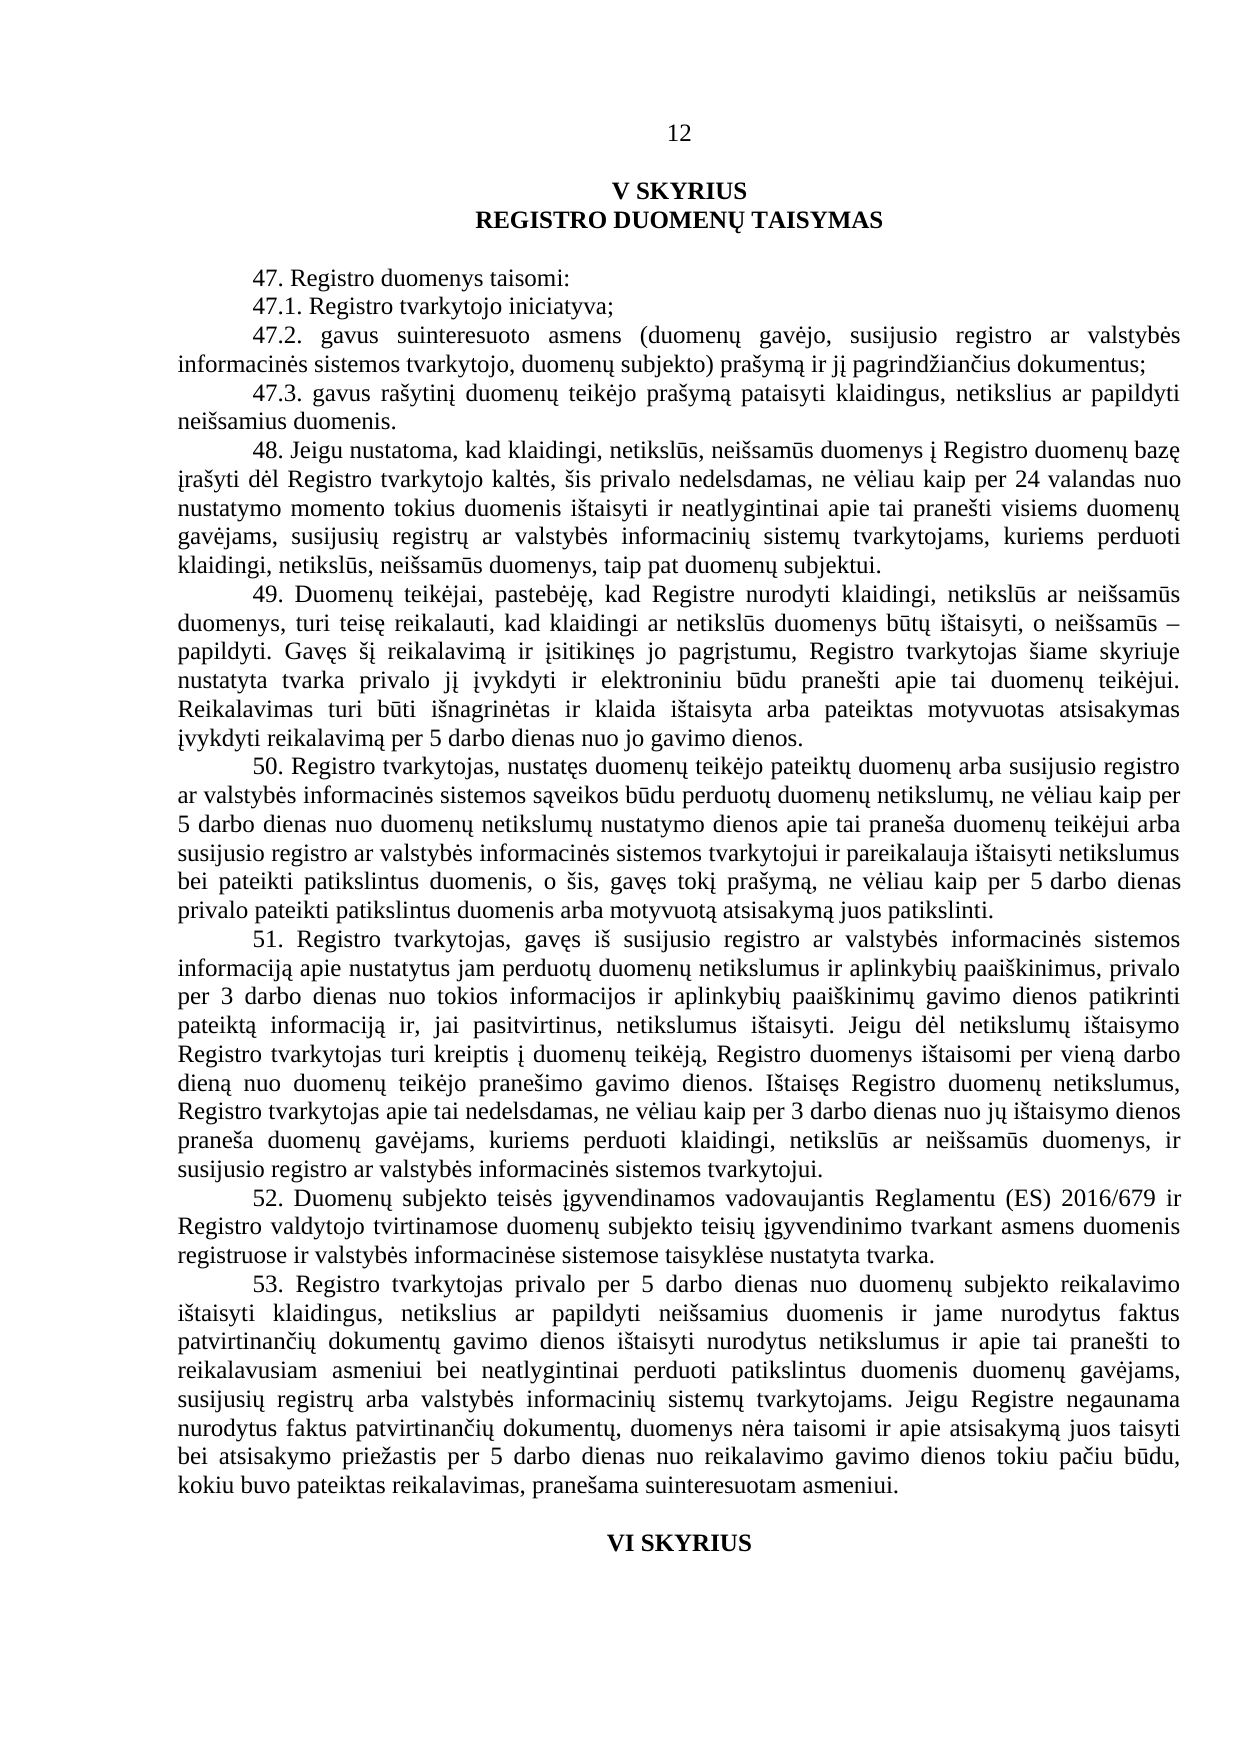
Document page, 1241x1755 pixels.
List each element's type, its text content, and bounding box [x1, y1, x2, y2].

text 53. Registro tvarkytojas privalo per 5 darbo dienas nuo duomenų subjekto reikalavimo ištaisyti klaidingus, netikslius ar papildyti neišsamius duomenis ir jame nurodytus faktus patvirtinančių dokumentų gavimo dienos ištaisyti nurodytus netikslumus ir apie tai pranešti to reikalavusiam asmeniui bei neatlygintinai perduoti patikslintus duomenis duomenų gavėjams, susijusių registrų arba valstybės informacinių sistemų tvarkytojams. Jeigu Registre negaunama nurodytus faktus patvirtinančių dokumentų, duomenys nėra taisomi ir apie atsisakymą juos taisyti bei atsisakymo priežastis per 5 darbo dienas nuo reikalavimo gavimo dienos tokiu pačiu būdu, kokiu buvo pateiktas reikalavimas, pranešama suinteresuotam asmeniui. [177, 1269, 1181, 1499]
text 47. Registro duomenys taisomi: [177, 263, 1181, 291]
text 51. Registro tvarkytojas, gavęs iš susijusio registro ar valstybės informacinės sistemos informaciją apie nustatytus jam perduotų duomenų netikslumus ir aplinkybių paaiškinimus, privalo per 3 darbo dienas nuo tokios informacijos ir aplinkybių paaiškinimų gavimo dienos patikrinti pateiktą informaciją ir, jai pasitvirtinus, netikslumus ištaisyti. Jeigu dėl netikslumų ištaisymo Registro tvarkytojas turi kreiptis į duomenų teikėją, Registro duomenys ištaisomi per vieną darbo dieną nuo duomenų teikėjo pranešimo gavimo dienos. Ištaisęs Registro duomenų netikslumus, Registro tvarkytojas apie tai nedelsdamas, ne vėliau kaip per 3 darbo dienas nuo jų ištaisymo dienos praneša duomenų gavėjams, kuriems perduoti klaidingi, netikslūs ar neišsamūs duomenys, ir susijusio registro ar valstybės informacinės sistemos tvarkytojui. [177, 924, 1181, 1183]
text 47.1. Registro tvarkytojo iniciatyva; [177, 291, 1181, 320]
text 52. Duomenų subjekto teisės įgyvendinamos vadovaujantis Reglamentu (ES) 2016/679 ir Registro valdytojo tvirtinamose duomenų subjekto teisių įgyvendinimo tvarkant asmens duomenis registruose ir valstybės informacinėse sistemose taisyklėse nustatyta tvarka. [177, 1183, 1181, 1269]
text 49. Duomenų teikėjai, pastebėję, kad Registre nurodyti klaidingi, netikslūs ar neišsamūs duomenys, turi teisę reikalauti, kad klaidingi ar netikslūs duomenys būtų ištaisyti, o neišsamūs – papildyti. Gavęs šį reikalavimą ir įsitikinęs jo pagrįstumu, Registro tvarkytojas šiame skyriuje nustatyta tvarka privalo jį įvykdyti ir elektroniniu būdu pranešti apie tai duomenų teikėjui. Reikalavimas turi būti išnagrinėtas ir klaida ištaisyta arba pateiktas motyvuotas atsisakymas įvykdyti reikalavimą per 5 darbo dienas nuo jo gavimo dienos. [177, 579, 1181, 751]
text VI SKYRIUS [177, 1528, 1181, 1556]
text registro DUOMENŲ TAISYMAS [177, 205, 1181, 234]
text 48. Jeigu nustatoma, kad klaidingi, netikslūs, neišsamūs duomenys į Registro duomenų bazę įrašyti dėl Registro tvarkytojo kaltės, šis privalo nedelsdamas, ne vėliau kaip per 24 valandas nuo nustatymo momento tokius duomenis ištaisyti ir neatlygintinai apie tai pranešti visiems duomenų gavėjams, susijusių registrų ar valstybės informacinių sistemų tvarkytojams, kuriems perduoti klaidingi, netikslūs, neišsamūs duomenys, taip pat duomenų subjektui. [177, 435, 1181, 579]
text v SKYRIUS [177, 176, 1181, 205]
text 47.2. gavus suinteresuoto asmens (duomenų gavėjo, susijusio registro ar valstybės informacinės sistemos tvarkytojo, duomenų subjekto) prašymą ir jį pagrindžiančius dokumentus; [177, 320, 1181, 378]
text 50. Registro tvarkytojas, nustatęs duomenų teikėjo pateiktų duomenų arba susijusio registro ar valstybės informacinės sistemos sąveikos būdu perduotų duomenų netikslumų, ne vėliau kaip per 5 darbo dienas nuo duomenų netikslumų nustatymo dienos apie tai praneša duomenų teikėjui arba susijusio registro ar valstybės informacinės sistemos tvarkytojui ir pareikalauja ištaisyti netikslumus bei pateikti patikslintus duomenis, o šis, gavęs tokį prašymą, ne vėliau kaip per 5 darbo dienas privalo pateikti patikslintus duomenis arba motyvuotą atsisakymą juos patikslinti. [177, 751, 1181, 924]
text 47.3. gavus rašytinį duomenų teikėjo prašymą pataisyti klaidingus, netikslius ar papildyti neišsamius duomenis. [177, 378, 1181, 435]
